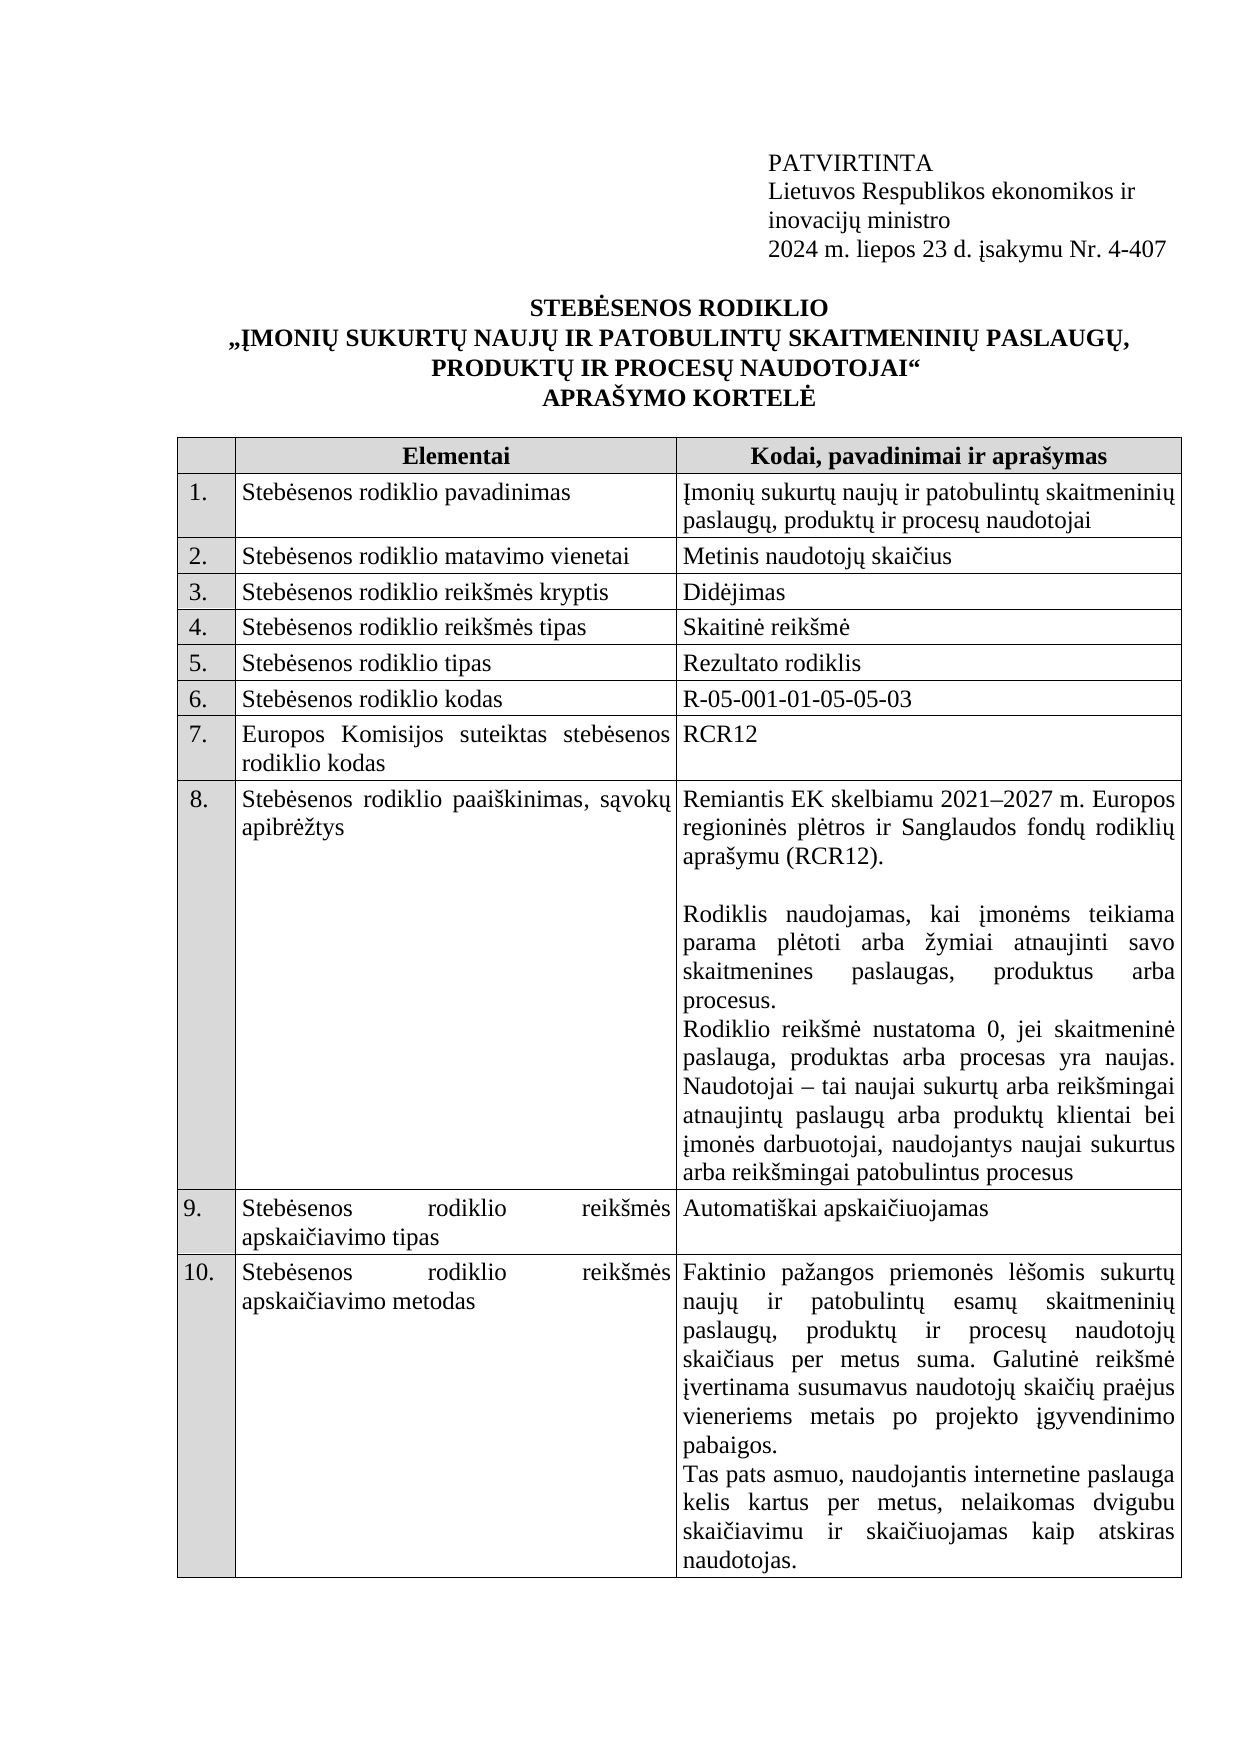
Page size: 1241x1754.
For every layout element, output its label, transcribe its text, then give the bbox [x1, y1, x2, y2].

table_cell 1. [178, 474, 235, 537]
table_cell Didėjimas [677, 574, 1181, 608]
table_cell Stebėsenos rodiklio reikšmės kryptis [236, 574, 676, 608]
table_cell Įmonių sukurtų naujų ir patobulintų skaitmeninių paslaugų, produktų ir procesų naudotojai [677, 474, 1181, 537]
table_cell Stebėsenos rodiklio reikšmės apskaičiavimo tipas [236, 1190, 676, 1253]
table_cell Stebėsenos rodiklio matavimo vienetai [236, 538, 676, 573]
table_cell Automatiškai apskaičiuojamas [677, 1190, 1181, 1253]
table_cell 7. [178, 716, 235, 780]
table_cell RCR12 [677, 716, 1181, 780]
table_cell 10. [178, 1255, 235, 1577]
table_cell 8. [178, 781, 235, 1189]
text PATVIRTINTA [768, 148, 1181, 176]
table_cell Stebėsenos rodiklio pavadinimas [236, 474, 676, 537]
table_cell Stebėsenos rodiklio reikšmės apskaičiavimo metodas [236, 1255, 676, 1577]
table_cell 6. [178, 681, 235, 715]
table_header Kodai, pavadinimai ir aprašymas [677, 438, 1181, 473]
table_cell Stebėsenos rodiklio paaiškinimas, sąvokų apibrėžtys [236, 781, 676, 1189]
table_cell 3. [178, 574, 235, 608]
subtitle „Įmonių sukurtų naujų ir patobulintų skaitmeninių paslaugų, produktų ir procesų naudotojai“ [177, 323, 1181, 382]
table_cell Europos Komisijos suteiktas stebėsenos rodiklio kodas [236, 716, 676, 780]
subtitle aprašymo kortelė [177, 383, 1181, 412]
table_cell Faktinio pažangos priemonės lėšomis sukurtų naujų ir patobulintų esamų skaitmeninių paslaugų, produktų ir procesų naudotojų skaičiaus per metus suma. Galutinė reikšmė įvertinama susumavus naudotojų skaičių praėjus vieneriems metais po projekto įgyvendinimo pabaigos. Tas pats asmuo, naudojantis internetine paslauga kelis kartus per metus, nelaikomas dvigubu skaičiavimu ir skaičiuojamas kaip atskiras naudotojas. [677, 1255, 1181, 1577]
text 2024 m. liepos 23 d. įsakymu Nr. 4-407 [768, 234, 1181, 263]
table_cell 5. [178, 645, 235, 680]
table_cell Rezultato rodiklis [677, 645, 1181, 680]
table_cell Stebėsenos rodiklio kodas [236, 681, 676, 715]
table_cell 2. [178, 538, 235, 573]
table_header [178, 438, 235, 473]
table_cell Remiantis EK skelbiamu 2021–2027 m. Europos regioninės plėtros ir Sanglaudos fondų rodiklių aprašymu (RCR12). Rodiklis naudojamas, kai įmonėms teikiama parama plėtoti arba žymiai atnaujinti savo skaitmenines paslaugas, produktus arba procesus. Rodiklio reikšmė nustatoma 0, jei skaitmeninė paslauga, produktas arba procesas yra naujas. Naudotojai – tai naujai sukurtų arba reikšmingai atnaujintų paslaugų arba produktų klientai bei įmonės darbuotojai, naudojantys naujai sukurtus arba reikšmingai patobulintus procesus [677, 781, 1181, 1189]
table_cell Stebėsenos rodiklio tipas [236, 645, 676, 680]
table_cell Skaitinė reikšmė [677, 610, 1181, 644]
table_cell Metinis naudotojų skaičius [677, 538, 1181, 573]
table_cell R-05-001-01-05-05-03 [677, 681, 1181, 715]
table_header Elementai [236, 438, 676, 473]
subtitle Stebėsenos rodiklio [177, 293, 1181, 321]
table_cell 9. [178, 1190, 235, 1253]
text inovacijų ministro [768, 205, 1181, 234]
table_cell 4. [178, 610, 235, 644]
table_cell Stebėsenos rodiklio reikšmės tipas [236, 610, 676, 644]
text Lietuvos Respublikos ekonomikos ir [768, 176, 1181, 205]
